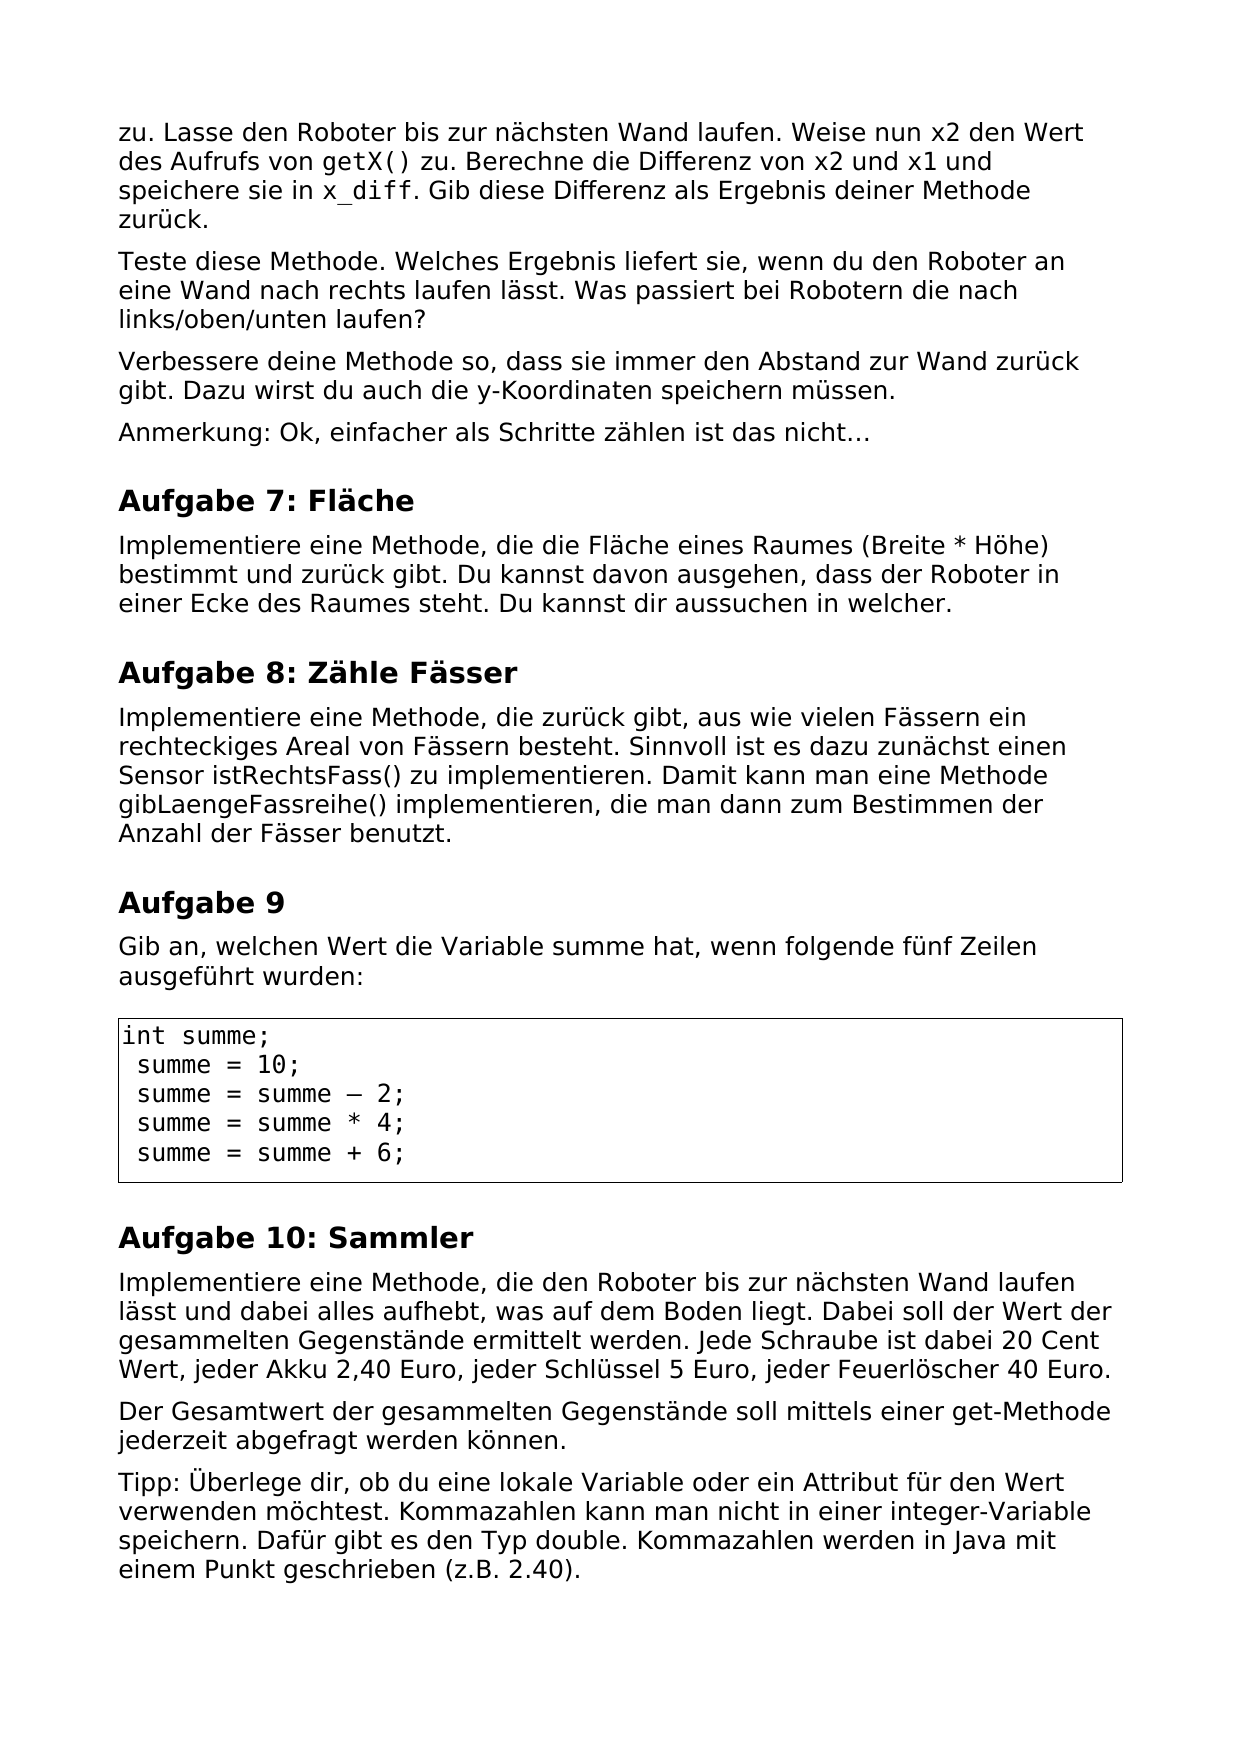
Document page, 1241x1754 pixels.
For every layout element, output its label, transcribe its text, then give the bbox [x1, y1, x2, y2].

text Gib an, welchen Wert die Variable summe hat, wenn folgende fünf Zeilen ausgeführt wurden: [118, 932, 1122, 991]
text zu. Lasse den Roboter bis zur nächsten Wand laufen. Weise nun x2 den Wert des Aufrufs von getX() zu. Berechne die Differenz von x2 und x1 und speichere sie in x_diff. Gib diese Differenz als Ergebnis deiner Methode zurück. [118, 118, 1122, 235]
text Implementiere eine Methode, die den Roboter bis zur nächsten Wand laufen lässt und dabei alles aufhebt, was auf dem Boden liegt. Dabei soll der Wert der gesammelten Gegenstände ermittelt werden. Jede Schraube ist dabei 20 Cent Wert, jeder Akku 2,40 Euro, jeder Schlüssel 5 Euro, jeder Feuerlöscher 40 Euro. [118, 1268, 1122, 1385]
subtitle Aufgabe 10: Sammler [118, 1222, 1122, 1256]
text Verbessere deine Methode so, dass sie immer den Abstand zur Wand zurück gibt. Dazu wirst du auch die y-Koordinaten speichern müssen. [118, 347, 1122, 406]
text Teste diese Methode. Welches Ergebnis liefert sie, wenn du den Roboter an eine Wand nach rechts laufen lässt. Was passiert bei Robotern die nach links/oben/unten laufen? [118, 247, 1122, 335]
subtitle Aufgabe 7: Fläche [118, 485, 1122, 519]
subtitle Aufgabe 9 [118, 886, 1122, 920]
text Tipp: Überlege dir, ob du eine lokale Variable oder ein Attribut für den Wert verwenden möchtest. Kommazahlen kann man nicht in einer integer-Variable speichern. Dafür gibt es den Typ double. Kommazahlen werden in Java mit einem Punkt geschrieben (z.B. 2.40). [118, 1468, 1122, 1585]
text Implementiere eine Methode, die zurück gibt, aus wie vielen Fässern ein rechteckiges Areal von Fässern besteht. Sinnvoll ist es dazu zunächst einen Sensor istRechtsFass() zu implementieren. Damit kann man eine Methode gibLaengeFassreihe() implementieren, die man dann zum Bestimmen der Anzahl der Fässer benutzt. [118, 703, 1122, 848]
text Der Gesamtwert der gesammelten Gegenstände soll mittels einer get-Methode jederzeit abgefragt werden können. [118, 1397, 1122, 1456]
text Anmerkung: Ok, einfacher als Schritte zählen ist das nicht… [118, 418, 1122, 447]
subtitle Aufgabe 8: Zähle Fässer [118, 656, 1122, 690]
text Implementiere eine Methode, die die Fläche eines Raumes (Breite * Höhe) bestimmt und zurück gibt. Du kannst davon ausgehen, dass der Roboter in einer Ecke des Raumes steht. Du kannst dir aussuchen in welcher. [118, 531, 1122, 619]
table_header int summe; summe = 10; summe = summe – 2; summe = summe * 4; summe = summe + 6; [119, 1019, 1122, 1182]
